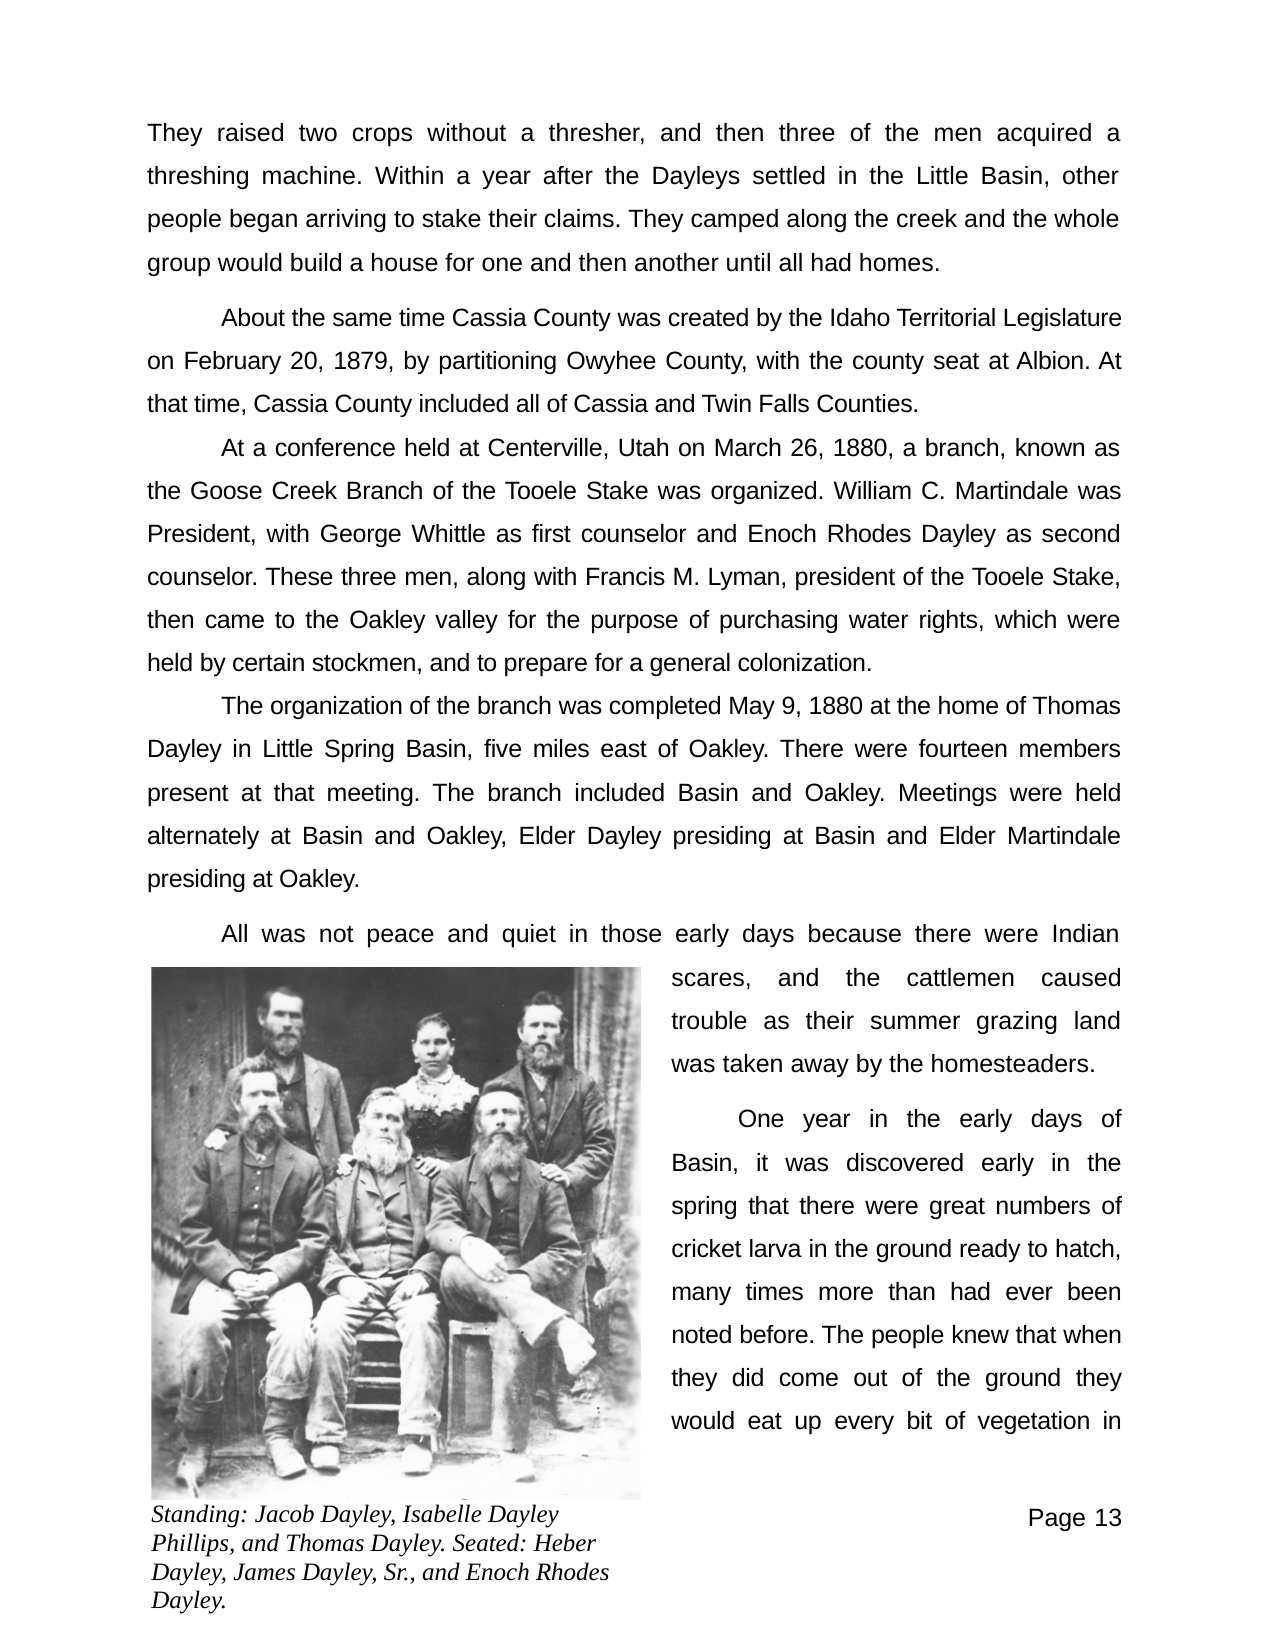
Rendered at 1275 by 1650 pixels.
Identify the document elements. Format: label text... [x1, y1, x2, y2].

text The organization of the branch was completed May 9, 1880 at the home of Thomas Dayley in Little Spring Basin, five miles east of Oakley. There were fourteen members present at that meeting. The branch included Basin and Oakley. Meetings were held alternately at Basin and Oakley, Elder Dayley presiding at Basin and Elder Martindale presiding at Oakley. [147, 691, 1122, 892]
text All was not peace and quiet in those early days because there were Indian scares, and the cattlemen caused trouble as their summer grazing land was taken away by the homesteaders. [147, 919, 1122, 1077]
text Standing: Jacob Dayley, Isabelle Dayley Phillips, and Thomas Dayley. Seated: Heber Dayley, James Dayley, Sr., and Enoch Rhodes Dayley. [151, 1500, 641, 1614]
text [151, 1614, 641, 1650]
picture [151, 967, 642, 1500]
text They raised two crops without a thresher, and then three of the men acquired a threshing machine. Within a year after the Dayleys settled in the Little Basin, other people began arriving to stake their claims. They camped along the creek and the whole group would build a house for one and then another until all had homes. [147, 118, 1122, 276]
text One year in the early days of Basin, it was discovered early in the spring that there were great numbers of cricket larva in the ground ready to hatch, many times more than had ever been noted before. The people knew that when they did come out of the ground they would eat up every bit of vegetation in [642, 1104, 1122, 1435]
text About the same time Cassia County was created by the Idaho Territorial Legislature on February 20, 1879, by partitioning Owyhee County, with the county seat at Albion. At that time, Cassia County included all of Cassia and Twin Falls Counties. [147, 303, 1122, 418]
text At a conference held at Centerville, Utah on March 26, 1880, a branch, known as the Goose Creek Branch of the Tooele Stake was organized. William C. Martindale was President, with George Whittle as first counselor and Enoch Rhodes Dayley as second counselor. These three men, along with Francis M. Lyman, president of the Tooele Stake, then came to the Oakley valley for the purpose of purchasing water rights, which were held by certain stockmen, and to prepare for a general colonization. [147, 432, 1122, 677]
